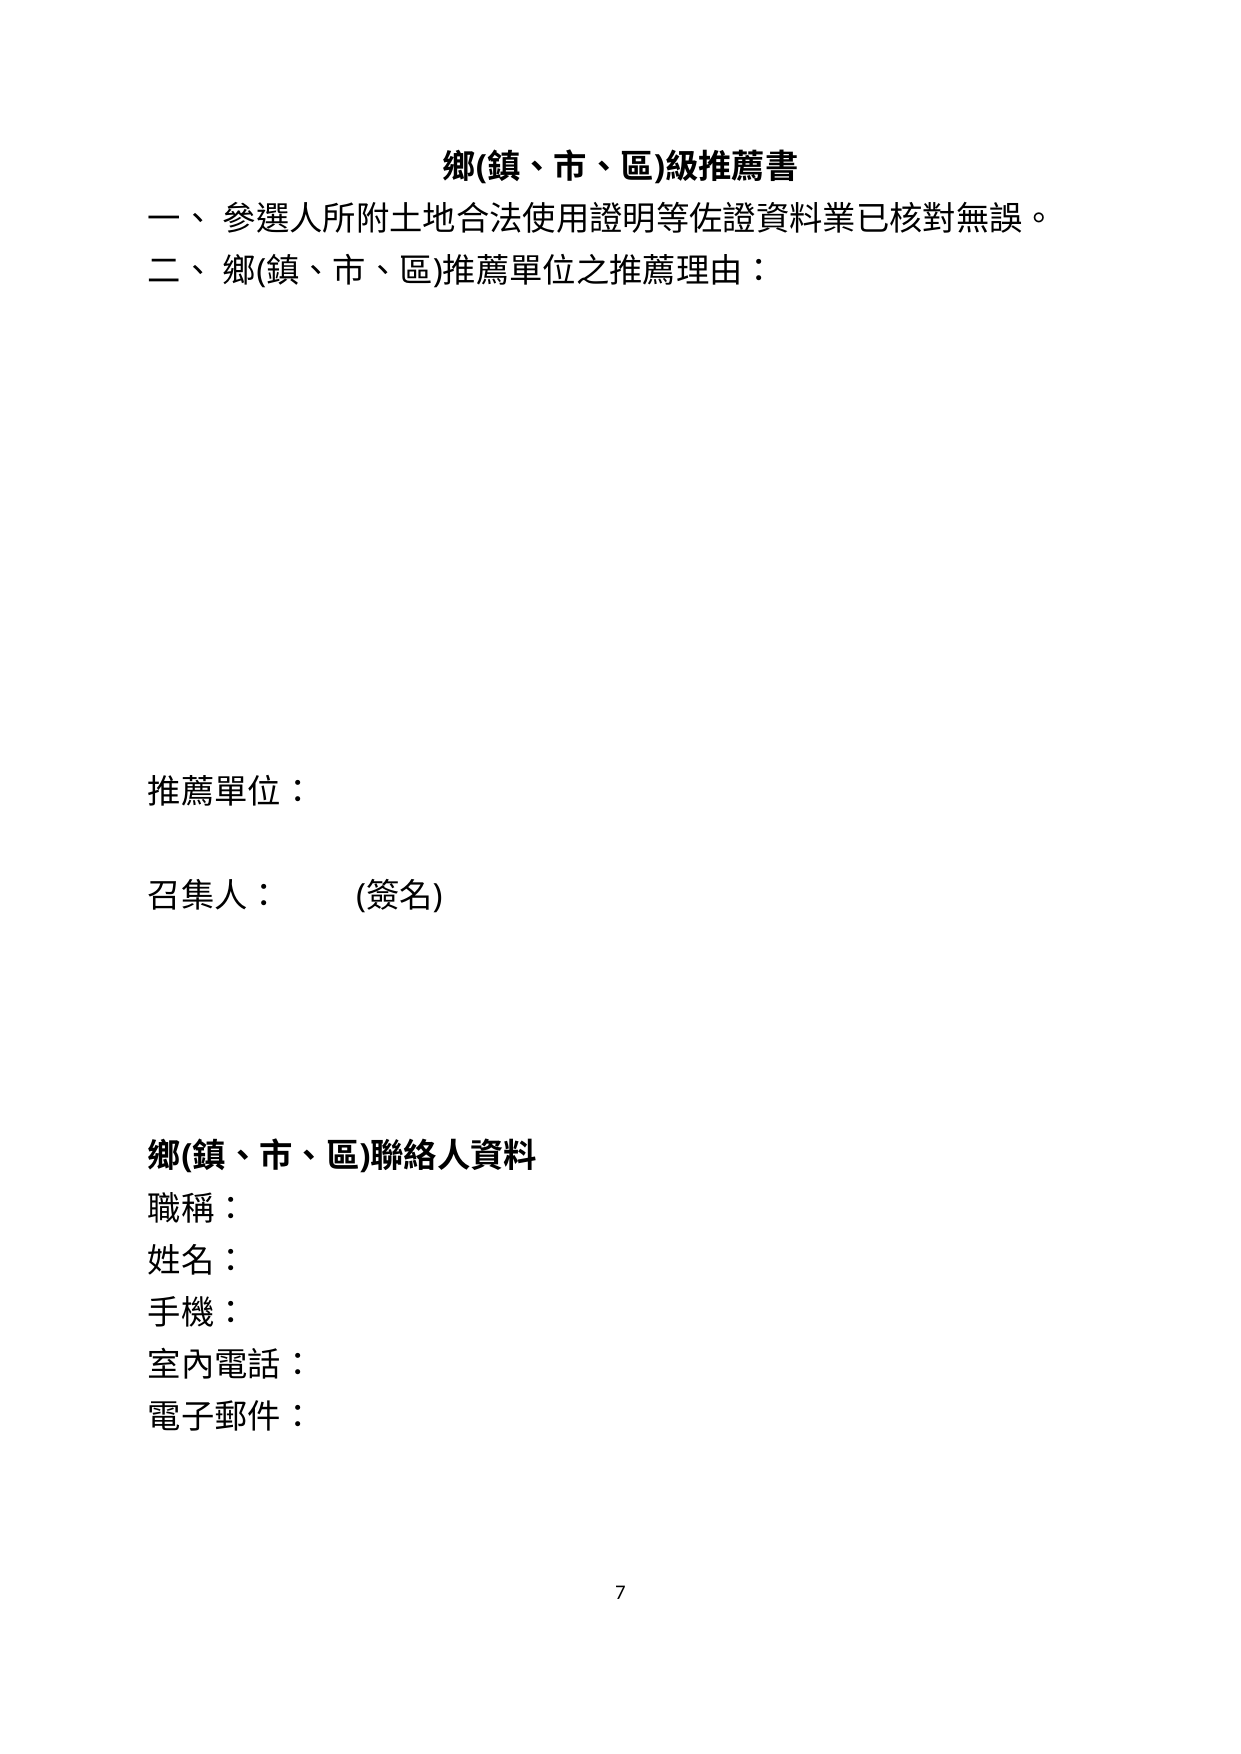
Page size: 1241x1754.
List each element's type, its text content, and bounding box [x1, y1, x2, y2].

text 室內電話： [148, 1334, 1093, 1387]
text 鄉(鎮、市、區)級推薦書 [148, 137, 1093, 189]
text 鄉(鎮、市、區)聯絡人資料 [148, 1126, 1093, 1178]
text 姓名： [148, 1230, 1093, 1282]
list 參選人所附土地合法使用證明等佐證資料業已核對無誤。 [148, 189, 1093, 241]
text 召集人： (簽名) [148, 866, 1093, 918]
list 鄉(鎮、市、區)推薦單位之推薦理由： [148, 241, 1093, 293]
text 職稱： [148, 1178, 1093, 1230]
text 推薦單位： [148, 762, 1093, 814]
text 電子郵件： [148, 1387, 1093, 1439]
text 手機： [148, 1282, 1093, 1334]
